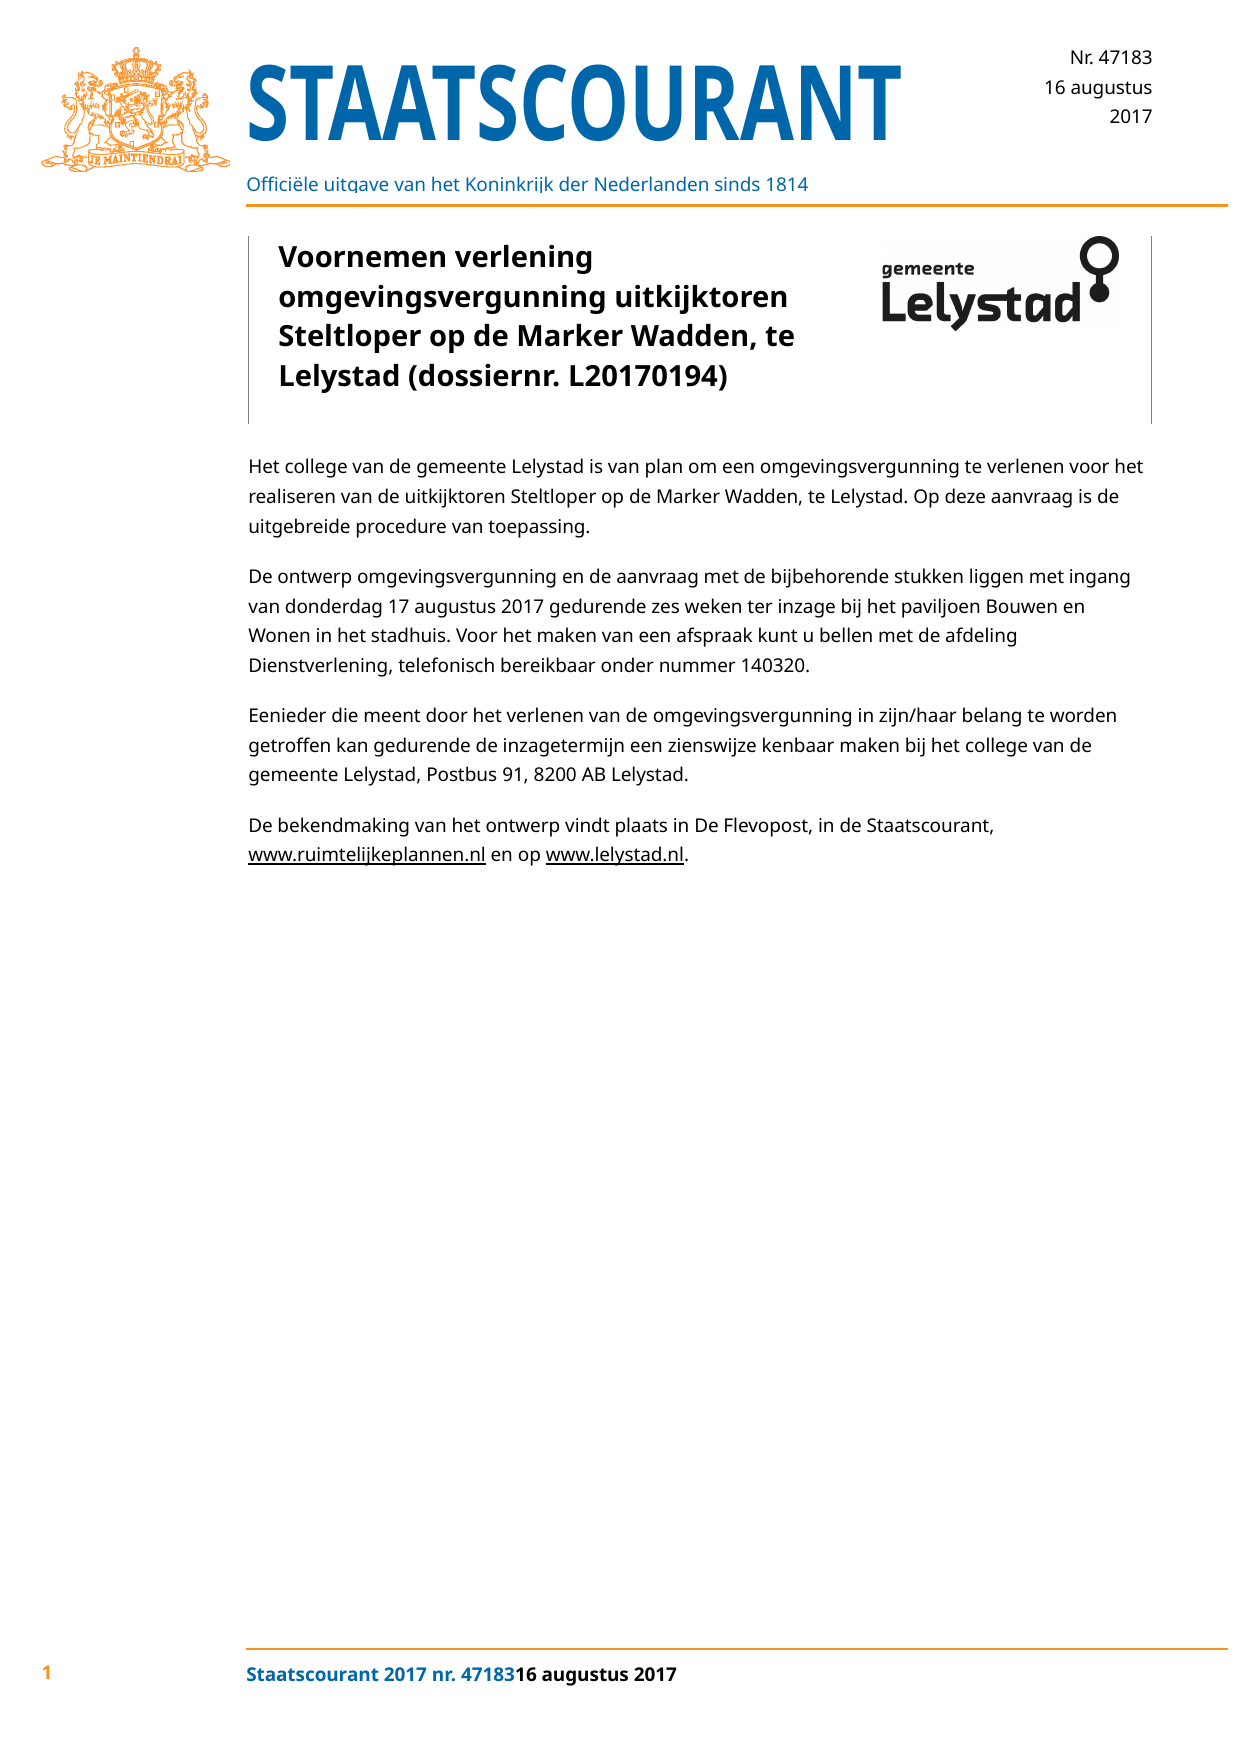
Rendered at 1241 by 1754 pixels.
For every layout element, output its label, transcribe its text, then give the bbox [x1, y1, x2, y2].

text De ontwerp omgevingsvergunning en de aanvraag met de bijbehorende stukken liggen met ingang van donderdag 17 augustus 2017 gedurende zes weken ter inzage bij het paviljoen Bouwen en Wonen in het stadhuis. Voor het maken van een afspraak kunt u bellen met de afdeling Dienstverlening, telefonisch bereikbaar onder nummer 140320. [248, 563, 1152, 678]
table_header [850, 236, 1151, 424]
picture [882, 236, 1119, 331]
text De bekendmaking van het ontwerp vindt plaats in De Flevopost, in de Staatscourant, www.ruimtelijkeplannen.nl en op www.lelystad.nl. [248, 812, 1152, 867]
picture [41, 47, 231, 172]
text Eenieder die meent door het verlenen van de omgevingsvergunning in zijn/haar belang te worden getroffen kan gedurende de inzagetermijn een zienswijze kenbaar maken bij het college van de gemeente Lelystad, Postbus 91, 8200 AB Lelystad. [248, 702, 1152, 787]
text Het college van de gemeente Lelystad is van plan om een omgevingsvergunning te verlenen voor het realiseren van de uitkijktoren Steltloper op de Marker Wadden, te Lelystad. Op deze aanvraag is de uitgebreide procedure van toepassing. [248, 454, 1152, 538]
table_header Voornemen verlening omgevingsvergunning uitkijktoren Steltloper op de Marker Wadden, te Lelystad (dossiernr. L20170194) [249, 236, 850, 424]
